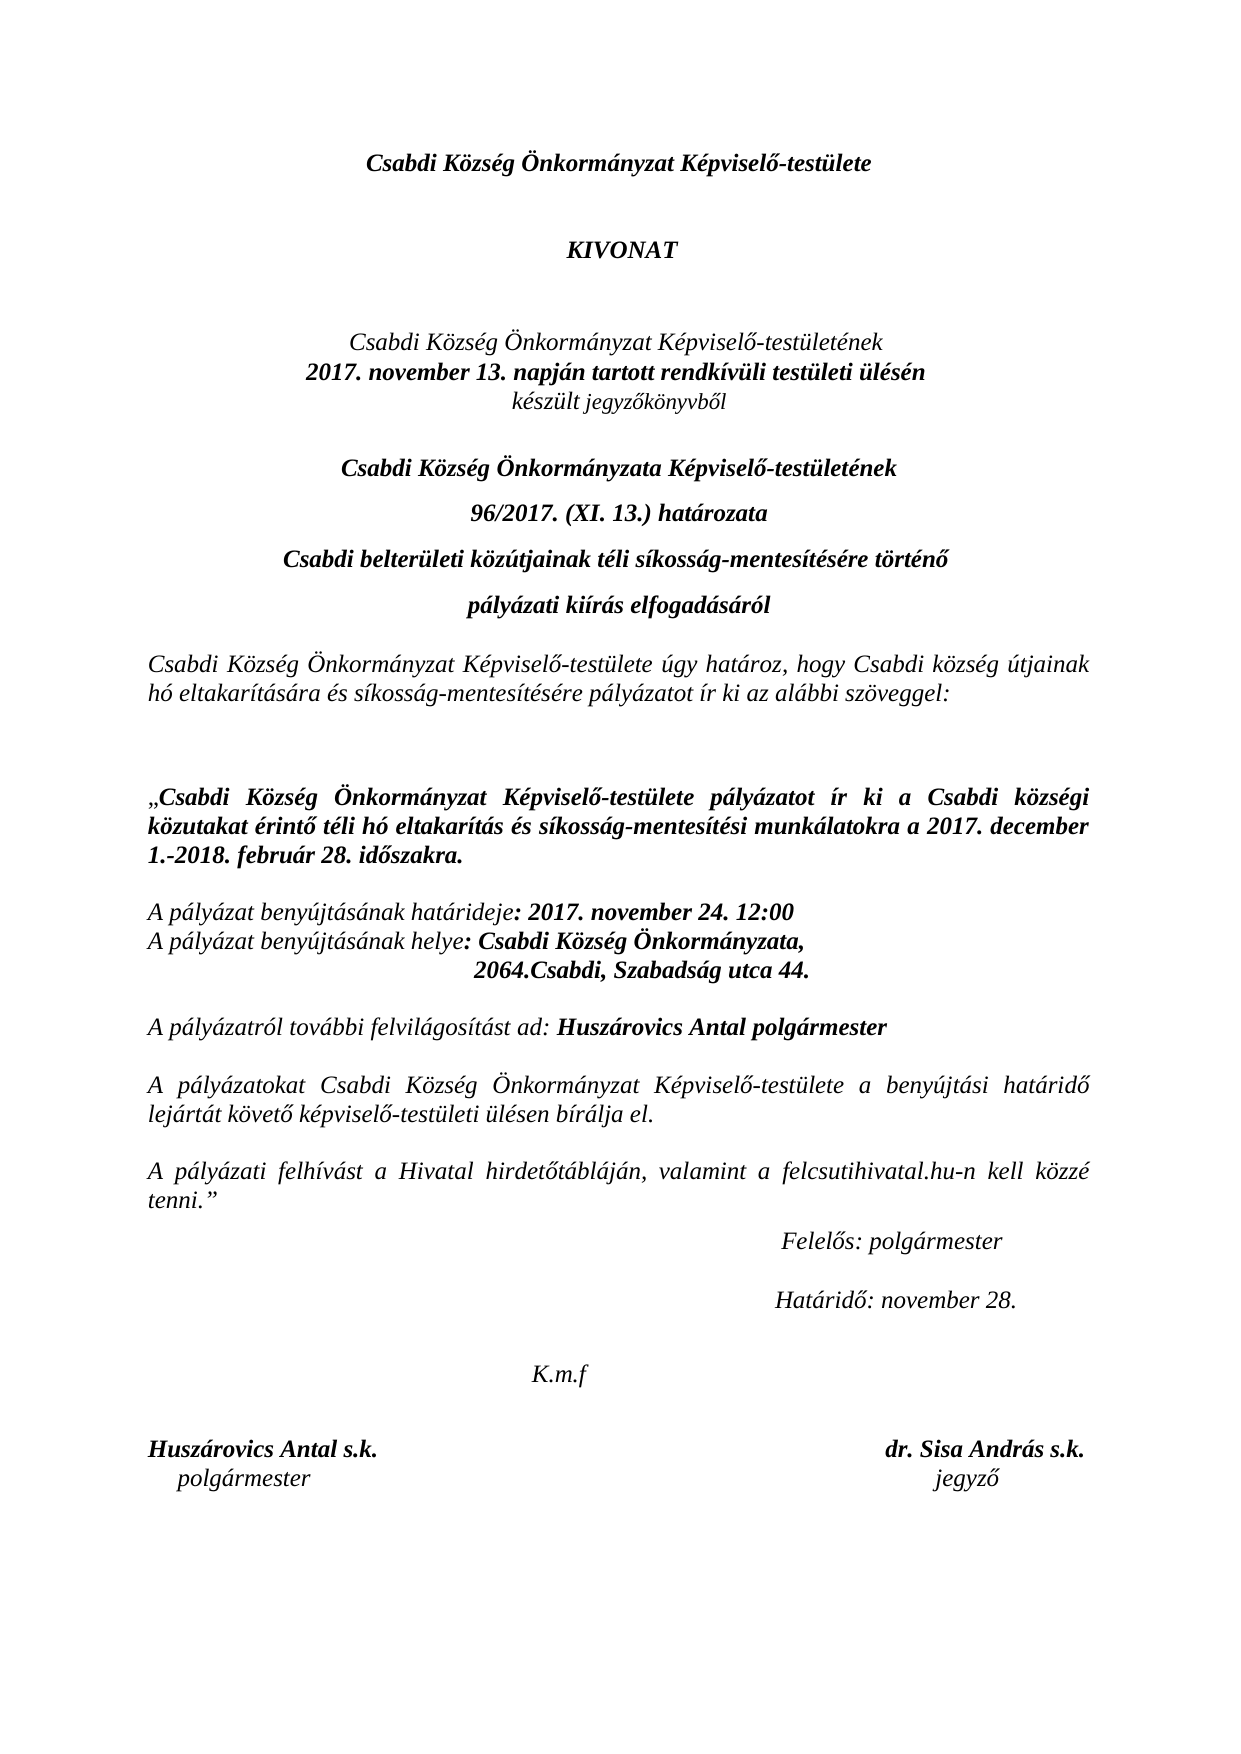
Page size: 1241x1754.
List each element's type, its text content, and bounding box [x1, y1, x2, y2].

text A pályázatokat Csabdi Község Önkormányzat Képviselő-testülete a benyújtási határidő lejártát követő képviselő-testületi ülésen bírálja el. [148, 1070, 1093, 1127]
text készült jegyzőkönyvből [148, 386, 1093, 414]
text 2064.Csabdi, Szabadság utca 44. [148, 955, 1093, 984]
text Határidő: november 28. [487, 1285, 1093, 1313]
text A pályázat benyújtásának határideje: 2017. november 24. 12:00 [148, 897, 1093, 926]
text A pályázatról további felvilágosítást ad: Huszárovics Antal polgármester [148, 1012, 1093, 1041]
text Csabdi Község Önkormányzata Képviselő-testületének [148, 453, 1093, 481]
text Csabdi Község Önkormányzat Képviselő-testületének [148, 327, 1093, 356]
text polgármester jegyző [148, 1463, 1093, 1492]
text A pályázat benyújtásának helye: Csabdi Község Önkormányzata, [148, 926, 1093, 955]
text Csabdi Község Önkormányzat Képviselő-testülete úgy határoz, hogy Csabdi község útjainak hó eltakarítására és síkosság-mentesítésére pályázatot ír ki az alábbi szöveggel: [148, 649, 1093, 707]
text Felelős: polgármester [487, 1226, 1093, 1255]
text Csabdi Község Önkormányzat Képviselő-testülete [148, 148, 1093, 176]
text KIVONAT [148, 235, 1093, 264]
text Csabdi belterületi közútjainak téli síkosság-mentesítésére történő [148, 544, 1093, 573]
text 2017. november 13. napján tartott rendkívüli testületi ülésén [148, 357, 1093, 385]
text „Csabdi Község Önkormányzat Képviselő-testülete pályázatot ír ki a Csabdi községi közutakat érintő téli hó eltakarítás és síkosság-mentesítési munkálatokra a 2017. december 1.-2018. február 28. időszakra. [148, 782, 1093, 869]
text Huszárovics Antal s.k. dr. Sisa András s.k. [148, 1434, 1093, 1463]
text K.m.f [532, 1359, 1093, 1388]
text A pályázati felhívást a Hivatal hirdetőtábláján, valamint a felcsutihivatal.hu-n kell közzé tenni.” [148, 1156, 1093, 1214]
text 96/2017. (XI. 13.) határozata [148, 498, 1093, 527]
text pályázati kiírás elfogadásáról [148, 590, 1093, 619]
